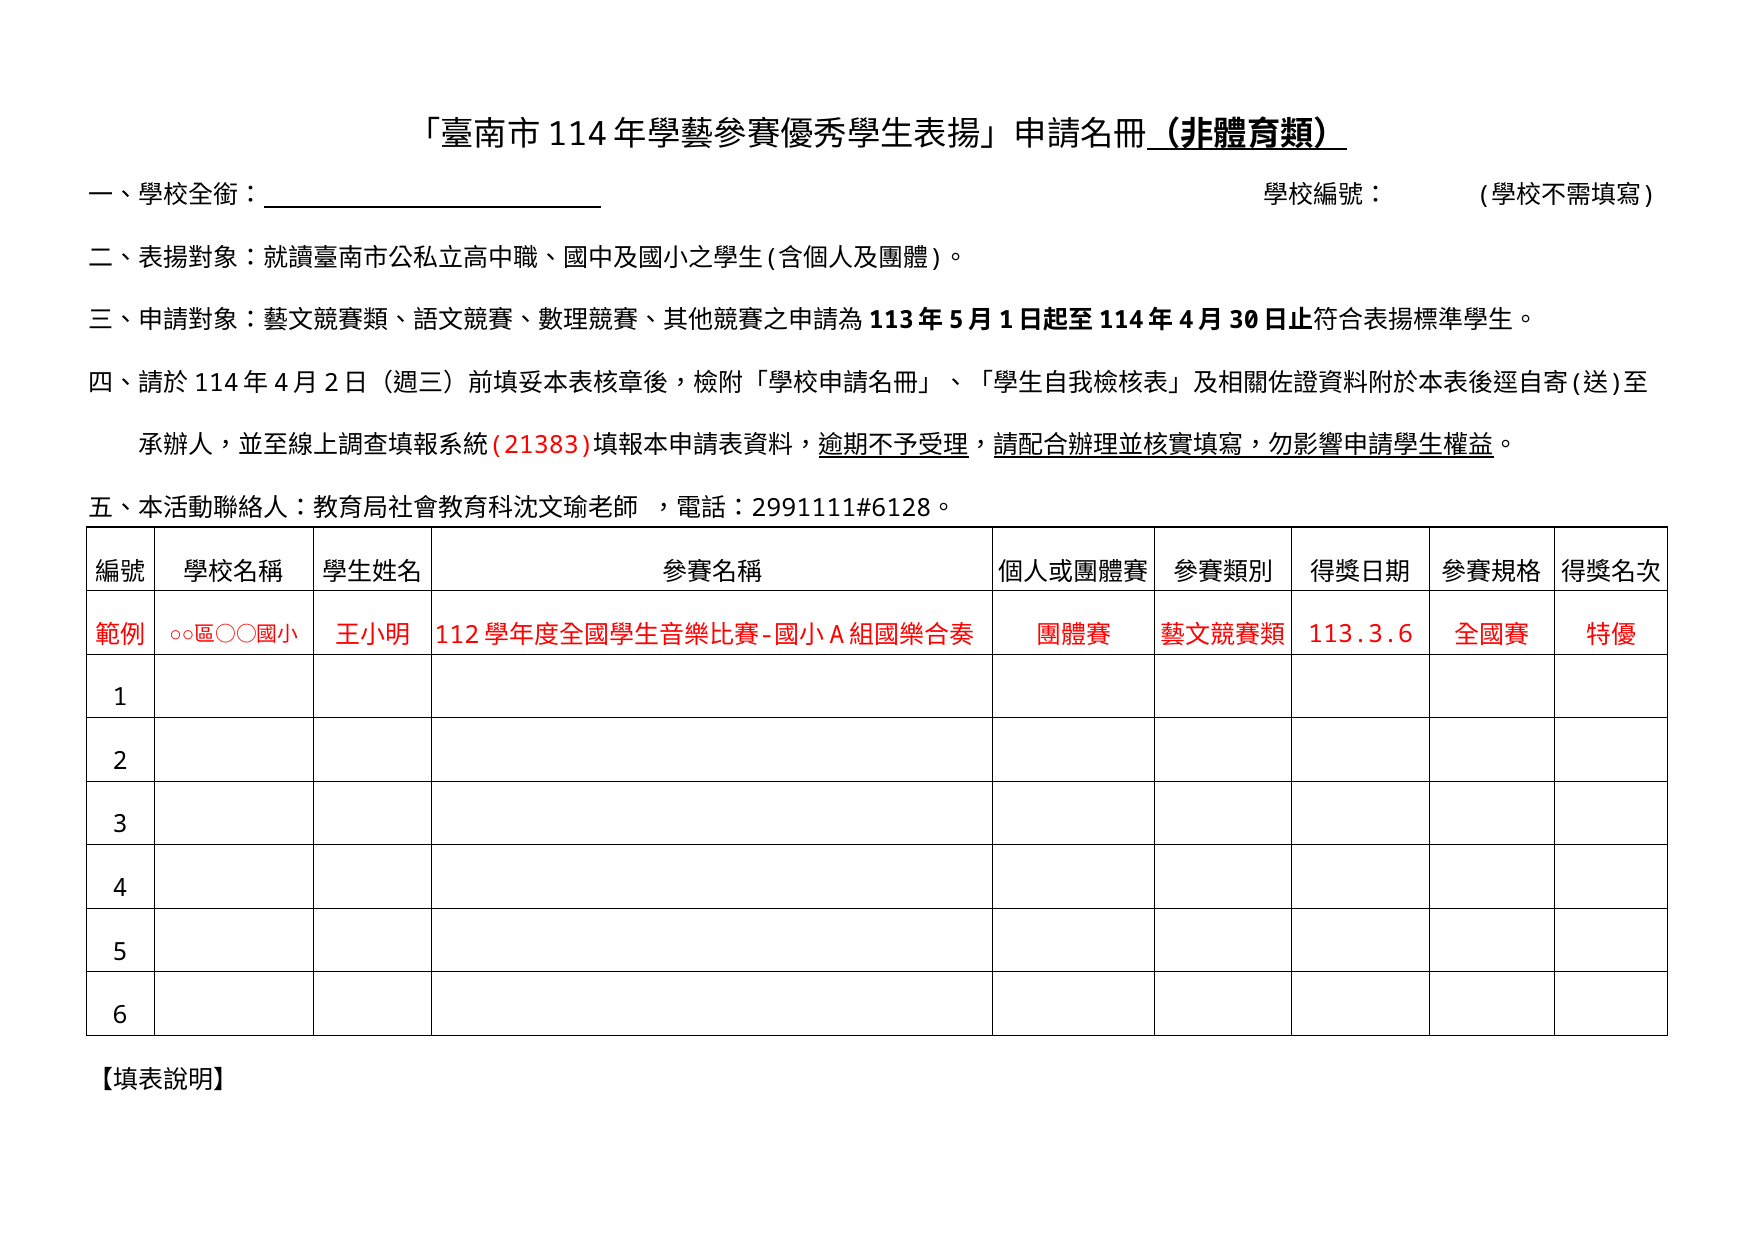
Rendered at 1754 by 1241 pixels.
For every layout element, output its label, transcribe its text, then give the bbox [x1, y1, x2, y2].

table_cell [1155, 972, 1291, 1035]
table_cell [1155, 845, 1291, 908]
table_cell [432, 782, 992, 844]
table_cell [1555, 909, 1667, 971]
table_cell 團體賽 [993, 591, 1154, 653]
table_header 參賽名稱 [432, 528, 992, 590]
table_cell 3 [87, 782, 154, 844]
table_header 學校名稱 [155, 528, 313, 590]
table_cell [993, 845, 1154, 908]
table_cell [1555, 718, 1667, 781]
text 三、申請對象：藝文競賽類、語文競賽、數理競賽、其他競賽之申請為113年5月1日起至114年4月30日止符合表揚標準學生。 [89, 276, 1665, 339]
table_cell [1155, 718, 1291, 781]
table_cell [155, 909, 313, 971]
table_header 得獎名次 [1555, 528, 1667, 590]
table_cell [993, 718, 1154, 781]
table_cell 4 [87, 845, 154, 908]
table_cell [432, 718, 992, 781]
table_cell [314, 845, 431, 908]
table_cell [1555, 655, 1667, 717]
table_header 編號 [87, 528, 154, 590]
table_cell [1430, 655, 1554, 717]
table_cell [314, 718, 431, 781]
table_cell [1155, 782, 1291, 844]
table_cell 特優 [1555, 591, 1667, 653]
table_cell ○○區○○國小 [155, 591, 313, 653]
table_cell [1292, 972, 1429, 1035]
table_cell [314, 782, 431, 844]
table_cell [1292, 909, 1429, 971]
table_cell [1430, 845, 1554, 908]
table_cell [1555, 782, 1667, 844]
table_cell [155, 655, 313, 717]
table_cell 1 [87, 655, 154, 717]
table_header 參賽類別 [1155, 528, 1291, 590]
table_cell [155, 718, 313, 781]
table_cell [1430, 718, 1554, 781]
table_cell 全國賽 [1430, 591, 1554, 653]
table_cell [1430, 909, 1554, 971]
table_header 參賽規格 [1430, 528, 1554, 590]
table_cell [993, 655, 1154, 717]
table_cell [155, 972, 313, 1035]
table_cell [1292, 655, 1429, 717]
table_cell 6 [87, 972, 154, 1035]
table_cell [993, 972, 1154, 1035]
table_cell [1155, 909, 1291, 971]
table_cell [1292, 845, 1429, 908]
table_cell [155, 782, 313, 844]
table_cell [1155, 655, 1291, 717]
table_cell [432, 909, 992, 971]
table_cell 範例 [87, 591, 154, 653]
table_cell 藝文競賽類 [1155, 591, 1291, 653]
table_header 學生姓名 [314, 528, 431, 590]
text 【填表說明】 [89, 1036, 1665, 1098]
table_header 得獎日期 [1292, 528, 1429, 590]
table_cell [1430, 782, 1554, 844]
table_cell [155, 845, 313, 908]
text 「臺南市114年學藝參賽優秀學生表揚」申請名冊（非體育類） [89, 89, 1665, 151]
text 五、本活動聯絡人：教育局社會教育科沈文瑜老師 ，電話：2991111#6128。 [89, 464, 1665, 526]
table_header 個人或團體賽 [993, 528, 1154, 590]
text 二、表揚對象：就讀臺南市公私立高中職、國中及國小之學生(含個人及團體)。 [89, 214, 1665, 276]
table_cell 5 [87, 909, 154, 971]
table_cell [314, 972, 431, 1035]
table_cell [1555, 972, 1667, 1035]
table_cell 2 [87, 718, 154, 781]
text 一、學校全銜： 學校編號： (學校不需填寫) [89, 151, 1665, 214]
table_cell [432, 655, 992, 717]
table_cell [432, 845, 992, 908]
table_cell [432, 972, 992, 1035]
table_cell [993, 909, 1154, 971]
table_cell 113.3.6 [1292, 591, 1429, 653]
table_cell [314, 909, 431, 971]
table_cell [1292, 782, 1429, 844]
table_cell 王小明 [314, 591, 431, 653]
text 四、請於114年4月2日（週三）前填妥本表核章後，檢附「學校申請名冊」、「學生自我檢核表」及相關佐證資料附於本表後逕自寄(送)至承辦人，並至線上調查填報系統(21383)填報本申請表資料，逾期不予受理，請配合辦理並核實填寫，勿影響申請學生權益。 [89, 339, 1665, 464]
table_cell 112學年度全國學生音樂比賽-國小A組國樂合奏 [432, 591, 992, 653]
table_cell [1555, 845, 1667, 908]
table_cell [1292, 718, 1429, 781]
table_cell [993, 782, 1154, 844]
table_cell [314, 655, 431, 717]
table_cell [1430, 972, 1554, 1035]
